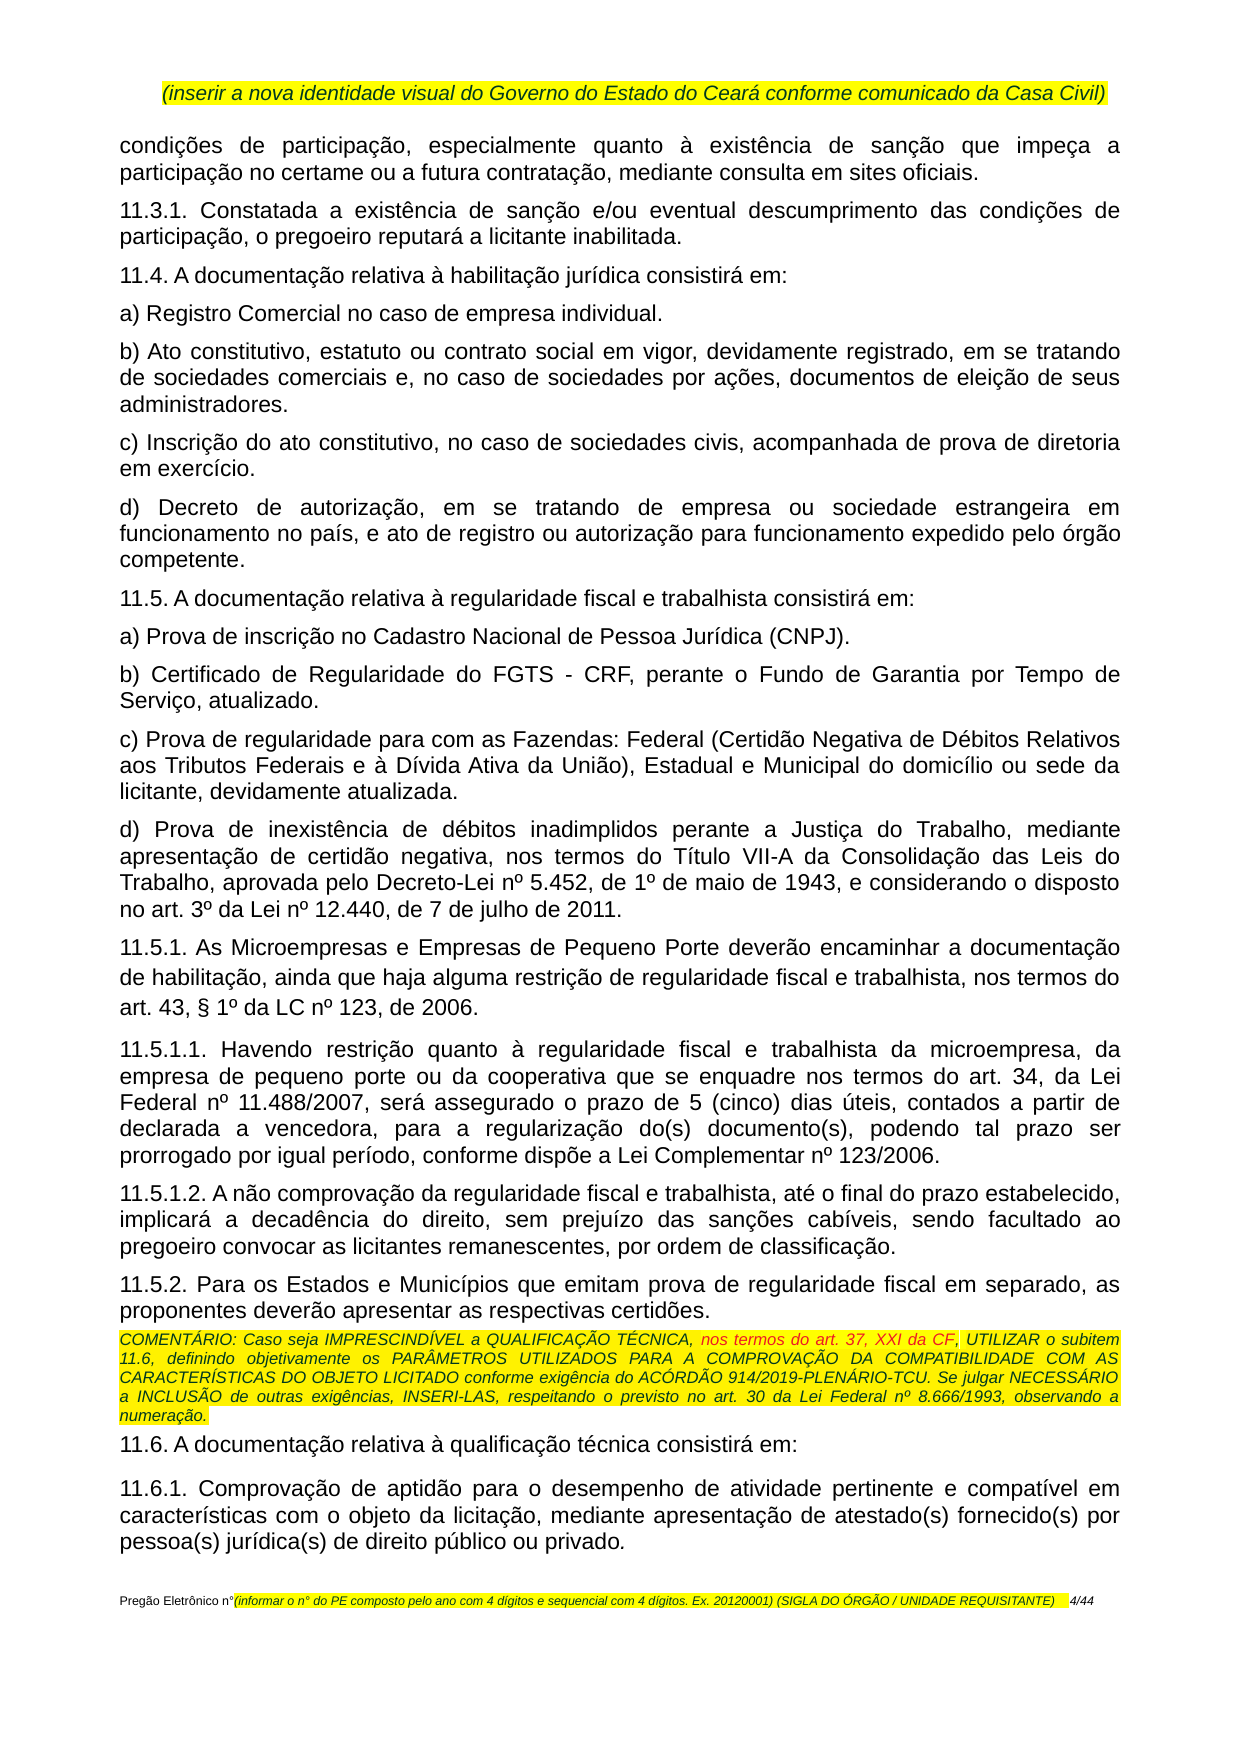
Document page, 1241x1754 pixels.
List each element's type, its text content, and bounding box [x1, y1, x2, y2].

text 11.5.1.2. A não comprovação da regularidade fiscal e trabalhista, até o final do prazo estabelecido, implicará a decadência do direito, sem prejuízo das sanções cabíveis, sendo facultado ao pregoeiro convocar as licitantes remanescentes, por ordem de classificação. [119, 1180, 1121, 1259]
text 11.5.2. Para os Estados e Municípios que emitam prova de regularidade fiscal em separado, as proponentes deverão apresentar as respectivas certidões. [119, 1271, 1121, 1323]
text c) Inscrição do ato constitutivo, no caso de sociedades civis, acompanhada de prova de diretoria em exercício. [119, 429, 1121, 482]
text 11.6.1. Comprovação de aptidão para o desempenho de atividade pertinente e compatível em características com o objeto da licitação, mediante apresentação de atestado(s) fornecido(s) por pessoa(s) jurídica(s) de direito público ou privado. [119, 1475, 1121, 1554]
text condições de participação, especialmente quanto à existência de sanção que impeça a participação no certame ou a futura contratação, mediante consulta em sites oficiais. [119, 132, 1121, 185]
text COMENTÁRIO: Caso seja IMPRESCINDÍVEL a QUALIFICAÇÃO TÉCNICA, nos termos do art. 37, XXI da CF, UTILIZAR o subitem 11.6, definindo objetivamente os PARÂMETROS UTILIZADOS PARA A COMPROVAÇÃO DA COMPATIBILIDADE COM AS CARACTERÍSTICAS DO OBJETO LICITADO conforme exigência do ACÓRDÃO 914/2019-PLENÁRIO-TCU. Se julgar NECESSÁRIO a INCLUSÃO de outras exigências, INSERI-LAS, respeitando o previsto no art. 30 da Lei Federal nº 8.666/1993, observando a numeração. [119, 1329, 1121, 1425]
text 11.5. A documentação relativa à regularidade fiscal e trabalhista consistirá em: [119, 584, 1121, 611]
text b) Ato constitutivo, estatuto ou contrato social em vigor, devidamente registrado, em se tratando de sociedades comerciais e, no caso de sociedades por ações, documentos de eleição de seus administradores. [119, 338, 1121, 417]
text 11.3.1. Constatada a existência de sanção e/ou eventual descumprimento das condições de participação, o pregoeiro reputará a licitante inabilitada. [119, 197, 1121, 250]
text 11.5.1.1. Havendo restrição quanto à regularidade fiscal e trabalhista da microempresa, da empresa de pequeno porte ou da cooperativa que se enquadre nos termos do art. 34, da Lei Federal nº 11.488/2007, será assegurado o prazo de 5 (cinco) dias úteis, contados a partir de declarada a vencedora, para a regularização do(s) documento(s), podendo tal prazo ser prorrogado por igual período, conforme dispõe a Lei Complementar nº 123/2006. [119, 1036, 1121, 1168]
text c) Prova de regularidade para com as Fazendas: Federal (Certidão Negativa de Débitos Relativos aos Tributos Federais e à Dívida Ativa da União), Estadual e Municipal do domicílio ou sede da licitante, devidamente atualizada. [119, 726, 1121, 804]
text d) Decreto de autorização, em se tratando de empresa ou sociedade estrangeira em funcionamento no país, e ato de registro ou autorização para funcionamento expedido pelo órgão competente. [119, 493, 1121, 573]
list 11.5.1. As Microempresas e Empresas de Pequeno Porte deverão encaminhar a documentação de habilitação, ainda que haja alguma restrição de regularidade fiscal e trabalhista, nos termos do art. 43, § 1º da LC nº 123, de 2006. [119, 934, 1121, 1021]
text 11.4. A documentação relativa à habilitação jurídica consistirá em: [119, 262, 1121, 288]
text b) Certificado de Regularidade do FGTS - CRF, perante o Fundo de Garantia por Tempo de Serviço, atualizado. [119, 661, 1121, 714]
text d) Prova de inexistência de débitos inadimplidos perante a Justiça do Trabalho, mediante apresentação de certidão negativa, nos termos do Título VII-A da Consolidação das Leis do Trabalho, aprovada pelo Decreto-Lei nº 5.452, de 1º de maio de 1943, e considerando o disposto no art. 3º da Lei nº 12.440, de 7 de julho de 2011. [119, 816, 1121, 922]
text a) Registro Comercial no caso de empresa individual. [119, 300, 1121, 326]
text 11.6. A documentação relativa à qualificação técnica consistirá em: [119, 1431, 1121, 1458]
text a) Prova de inscrição no Cadastro Nacional de Pessoa Jurídica (CNPJ). [119, 623, 1121, 649]
